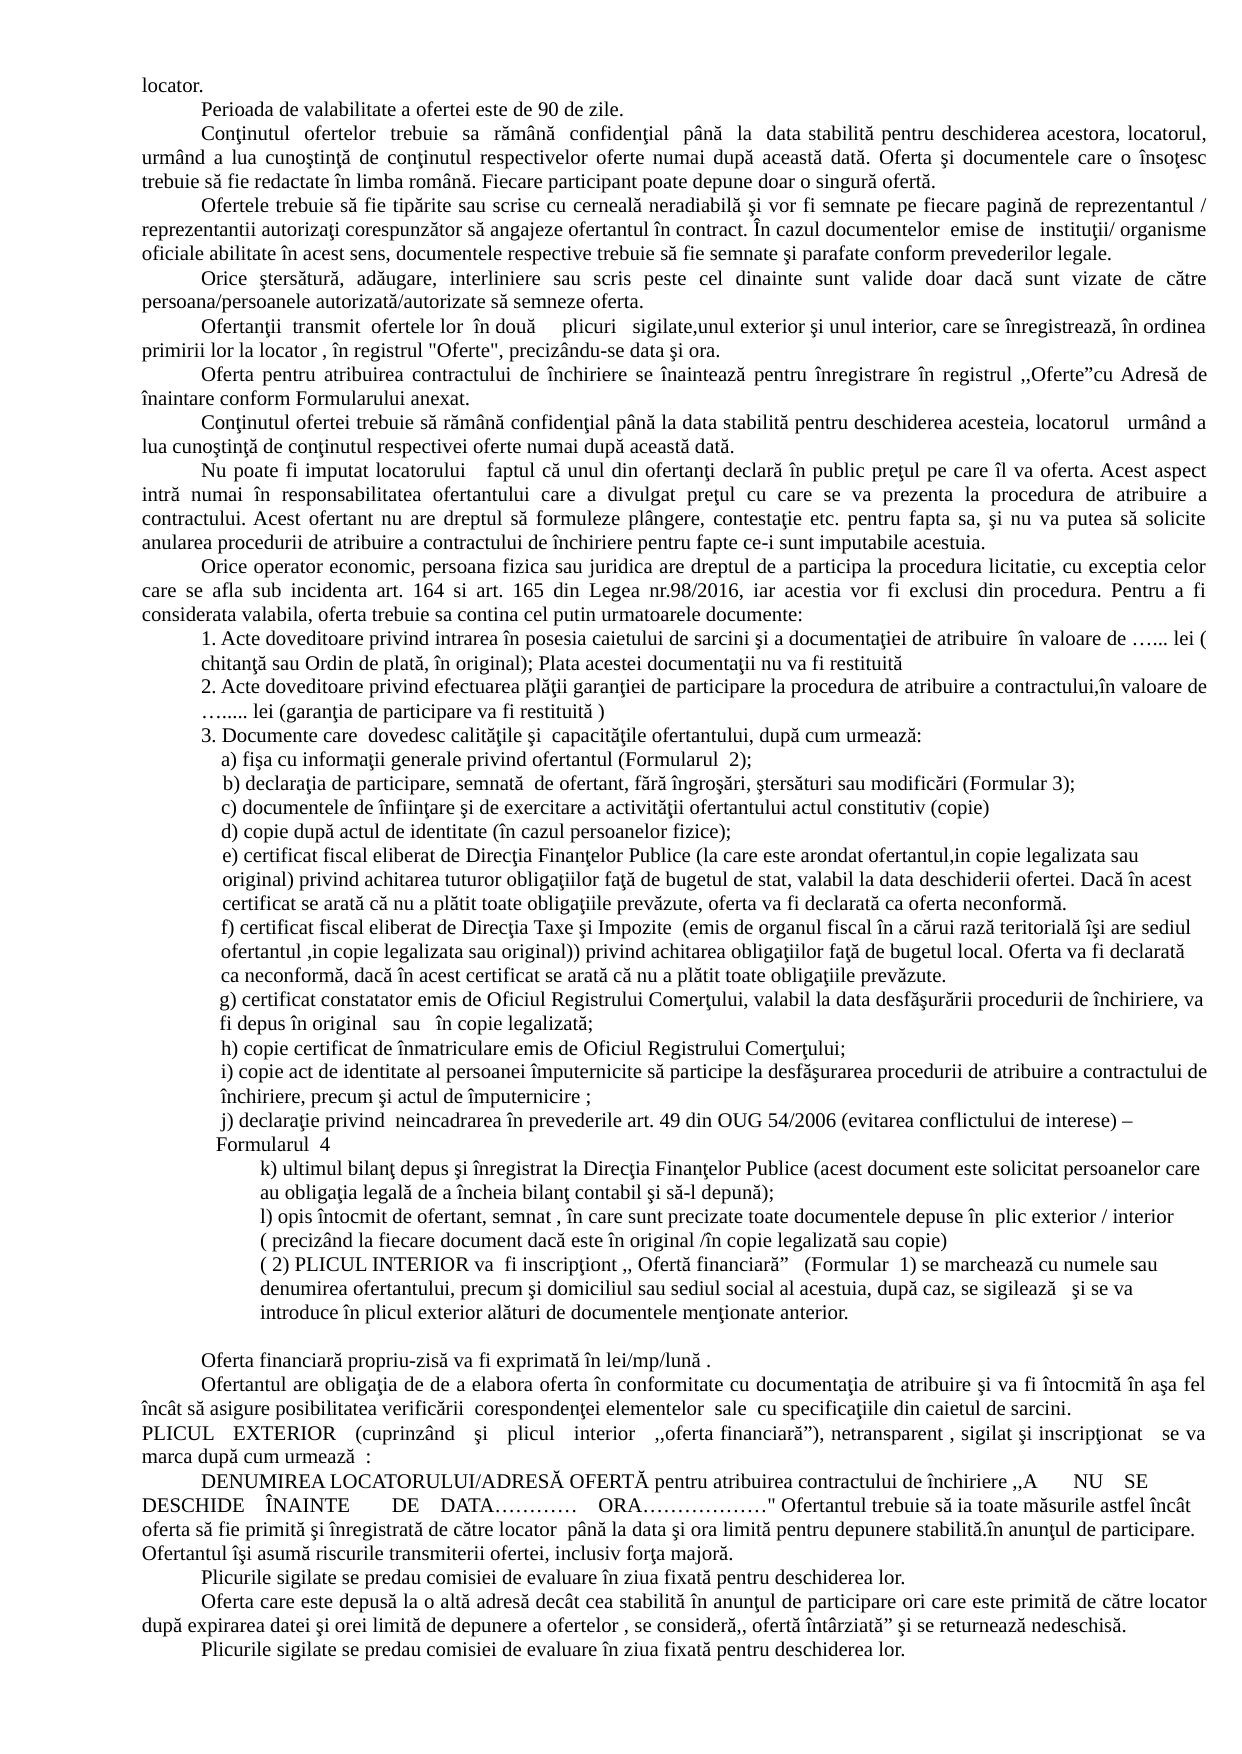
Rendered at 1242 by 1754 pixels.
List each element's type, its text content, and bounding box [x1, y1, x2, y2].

text g) certificat constatator emis de Oficiul Registrului Comerţului, valabil la data desfăşurării procedurii de închiriere, va fi depus în original sau în copie legalizată; [219, 987, 1208, 1035]
text c) documentele de înfiinţare şi de exercitare a activităţii ofertantului actul constitutiv (copie) [142, 795, 1208, 819]
text Plicurile sigilate se predau comisiei de evaluare în ziua fixată pentru deschiderea lor. [142, 1637, 1208, 1661]
text Perioada de valabilitate a ofertei este de 90 de zile. [142, 97, 1208, 121]
text PLICUL EXTERIOR (cuprinzând şi plicul interior ,,oferta financiară”), netransparent , sigilat şi inscripţionat se va marca după cum urmează : [142, 1420, 1208, 1468]
text d) copie după actul de identitate (în cazul persoanelor fizice); [142, 819, 1208, 843]
text h) copie certificat de înmatriculare emis de Oficiul Registrului Comerţului; [142, 1035, 1208, 1059]
text locator. [142, 73, 1208, 97]
text Oferta pentru atribuirea contractului de închiriere se înaintează pentru înregistrare în registrul ,,Oferte”cu Adresă de înaintare conform Formularului anexat. [142, 362, 1208, 410]
text 1. Acte doveditoare privind intrarea în posesia caietului de sarcini şi a documentaţiei de atribuire în valoare de …... lei ( chitanţă sau Ordin de plată, în original); Plata acestei documentaţii nu va fi restituită [201, 626, 1208, 674]
text Conţinutul ofertelor trebuie sa rămână confidenţial până la data stabilită pentru deschiderea acestora, locatorul, urmând a lua cunoştinţă de conţinutul respectivelor oferte numai după această dată. Oferta şi documentele care o însoţesc trebuie să fie redactate în limba română. Fiecare participant poate depune doar o singură ofertă. [142, 121, 1208, 193]
text Conţinutul ofertei trebuie să rămână confidenţial până la data stabilită pentru deschiderea acesteia, locatorul urmând a lua cunoştinţă de conţinutul respectivei oferte numai după această dată. [142, 410, 1208, 458]
text b) declaraţia de participare, semnată de ofertant, fără îngroşări, ştersături sau modificări (Formular 3); [217, 771, 1208, 795]
text Plicurile sigilate se predau comisiei de evaluare în ziua fixată pentru deschiderea lor. [142, 1565, 1208, 1589]
text Ofertanţii transmit ofertele lor în două plicuri sigilate,unul exterior şi unul interior, care se înregistrează, în ordinea primirii lor la locator , în registrul "Oferte", precizându-se data şi ora. [142, 313, 1208, 362]
text Orice operator economic, persoana fizica sau juridica are dreptul de a participa la procedura licitatie, cu exceptia celor care se afla sub incidenta art. 164 si art. 165 din Legea nr.98/2016, iar acestia vor fi exclusi din procedura. Pentru a fi considerata valabila, oferta trebuie sa contina cel putin urmatoarele documente: [142, 554, 1208, 626]
text Ofertantul are obligaţia de de a elabora oferta în conformitate cu documentaţia de atribuire şi va fi întocmită în aşa fel încât să asigure posibilitatea verificării corespondenţei elementelor sale cu specificaţiile din caietul de sarcini. [142, 1372, 1208, 1420]
text 2. Acte doveditoare privind efectuarea plăţii garanţiei de participare la procedura de atribuire a contractului,în valoare de …..... lei (garanţia de participare va fi restituită ) [201, 674, 1208, 723]
text Oferta financiară propriu-zisă va fi exprimată în lei/mp/lună . [142, 1348, 1208, 1372]
text k) ultimul bilanţ depus şi înregistrat la Direcţia Finanţelor Publice (acest document este solicitat persoanelor care au obligaţia legală de a încheia bilanţ contabil şi să-l depună); [260, 1156, 1208, 1204]
text DENUMIREA LOCATORULUI/ADRESĂ OFERTĂ pentru atribuirea contractului de închiriere ,,A NU SE DESCHIDE ÎNAINTE DE DATA………… ORA………………" Ofertantul trebuie să ia toate măsurile astfel încât oferta să fie primită şi înregistrată de către locator până la data şi ora limită pentru depunere stabilită.în anunţul de participare. Ofertantul îşi asumă riscurile transmiterii ofertei, inclusiv forţa majoră. [142, 1468, 1208, 1565]
text a) fişa cu informaţii generale privind ofertantul (Formularul 2); [142, 747, 1208, 771]
text Ofertele trebuie să fie tipărite sau scrise cu cerneală neradiabilă şi vor fi semnate pe fiecare pagină de reprezentantul / reprezentantii autorizaţi corespunzător să angajeze ofertantul în contract. În cazul documentelor emise de instituţii/ organisme oficiale abilitate în acest sens, documentele respective trebuie să fie semnate şi parafate conform prevederilor legale. [142, 193, 1208, 265]
text 3. Documente care dovedesc calităţile şi capacităţile ofertantului, după cum urmează: [142, 723, 1208, 747]
text i) copie act de identitate al persoanei împuternicite să participe la desfăşurarea procedurii de atribuire a contractului de închiriere, precum şi actul de împuternicire ; [221, 1059, 1208, 1108]
text f) certificat fiscal eliberat de Direcţia Taxe şi Impozite (emis de organul fiscal în a cărui rază teritorială îşi are sediul ofertantul ,in copie legalizata sau original)) privind achitarea obligaţiilor faţă de bugetul local. Oferta va fi declarată ca neconformă, dacă în acest certificat se arată că nu a plătit toate obligaţiile prevăzute. [221, 915, 1208, 987]
text l) opis întocmit de ofertant, semnat , în care sunt precizate toate documentele depuse în plic exterior / interior ( precizând la fiecare document dacă este în original /în copie legalizată sau copie) [260, 1204, 1208, 1252]
text j) declaraţie privind neincadrarea în prevederile art. 49 din OUG 54/2006 (evitarea conflictului de interese) – Formularul 4 [142, 1108, 1208, 1156]
text Oferta care este depusă la o altă adresă decât cea stabilită în anunţul de participare ori care este primită de către locator după expirarea datei şi orei limită de depunere a ofertelor , se consideră,, ofertă întârziată” şi se returnează nedeschisă. [142, 1589, 1208, 1637]
text Orice ştersătură, adăugare, interliniere sau scris peste cel dinainte sunt valide doar dacă sunt vizate de către persoana/persoanele autorizată/autorizate să semneze oferta. [142, 265, 1208, 313]
text e) certificat fiscal eliberat de Direcţia Finanţelor Publice (la care este arondat ofertantul,in copie legalizata sau original) privind achitarea tuturor obligaţiilor faţă de bugetul de stat, valabil la data deschiderii ofertei. Dacă în acest certificat se arată că nu a plătit toate obligaţiile prevăzute, oferta va fi declarată ca oferta neconformă. [222, 843, 1208, 915]
text ( 2) PLICUL INTERIOR va fi inscripţiont ,, Ofertă financiară” (Formular 1) se marchează cu numele sau denumirea ofertantului, precum şi domiciliul sau sediul social al acestuia, după caz, se sigilează şi se va introduce în plicul exterior alături de documentele menţionate anterior. [260, 1252, 1208, 1324]
text Nu poate fi imputat locatorului faptul că unul din ofertanţi declară în public preţul pe care îl va oferta. Acest aspect intră numai în responsabilitatea ofertantului care a divulgat preţul cu care se va prezenta la procedura de atribuire a contractului. Acest ofertant nu are dreptul să formuleze plângere, contestaţie etc. pentru fapta sa, şi nu va putea să solicite anularea procedurii de atribuire a contractului de închiriere pentru fapte ce-i sunt imputabile acestuia. [142, 458, 1208, 554]
